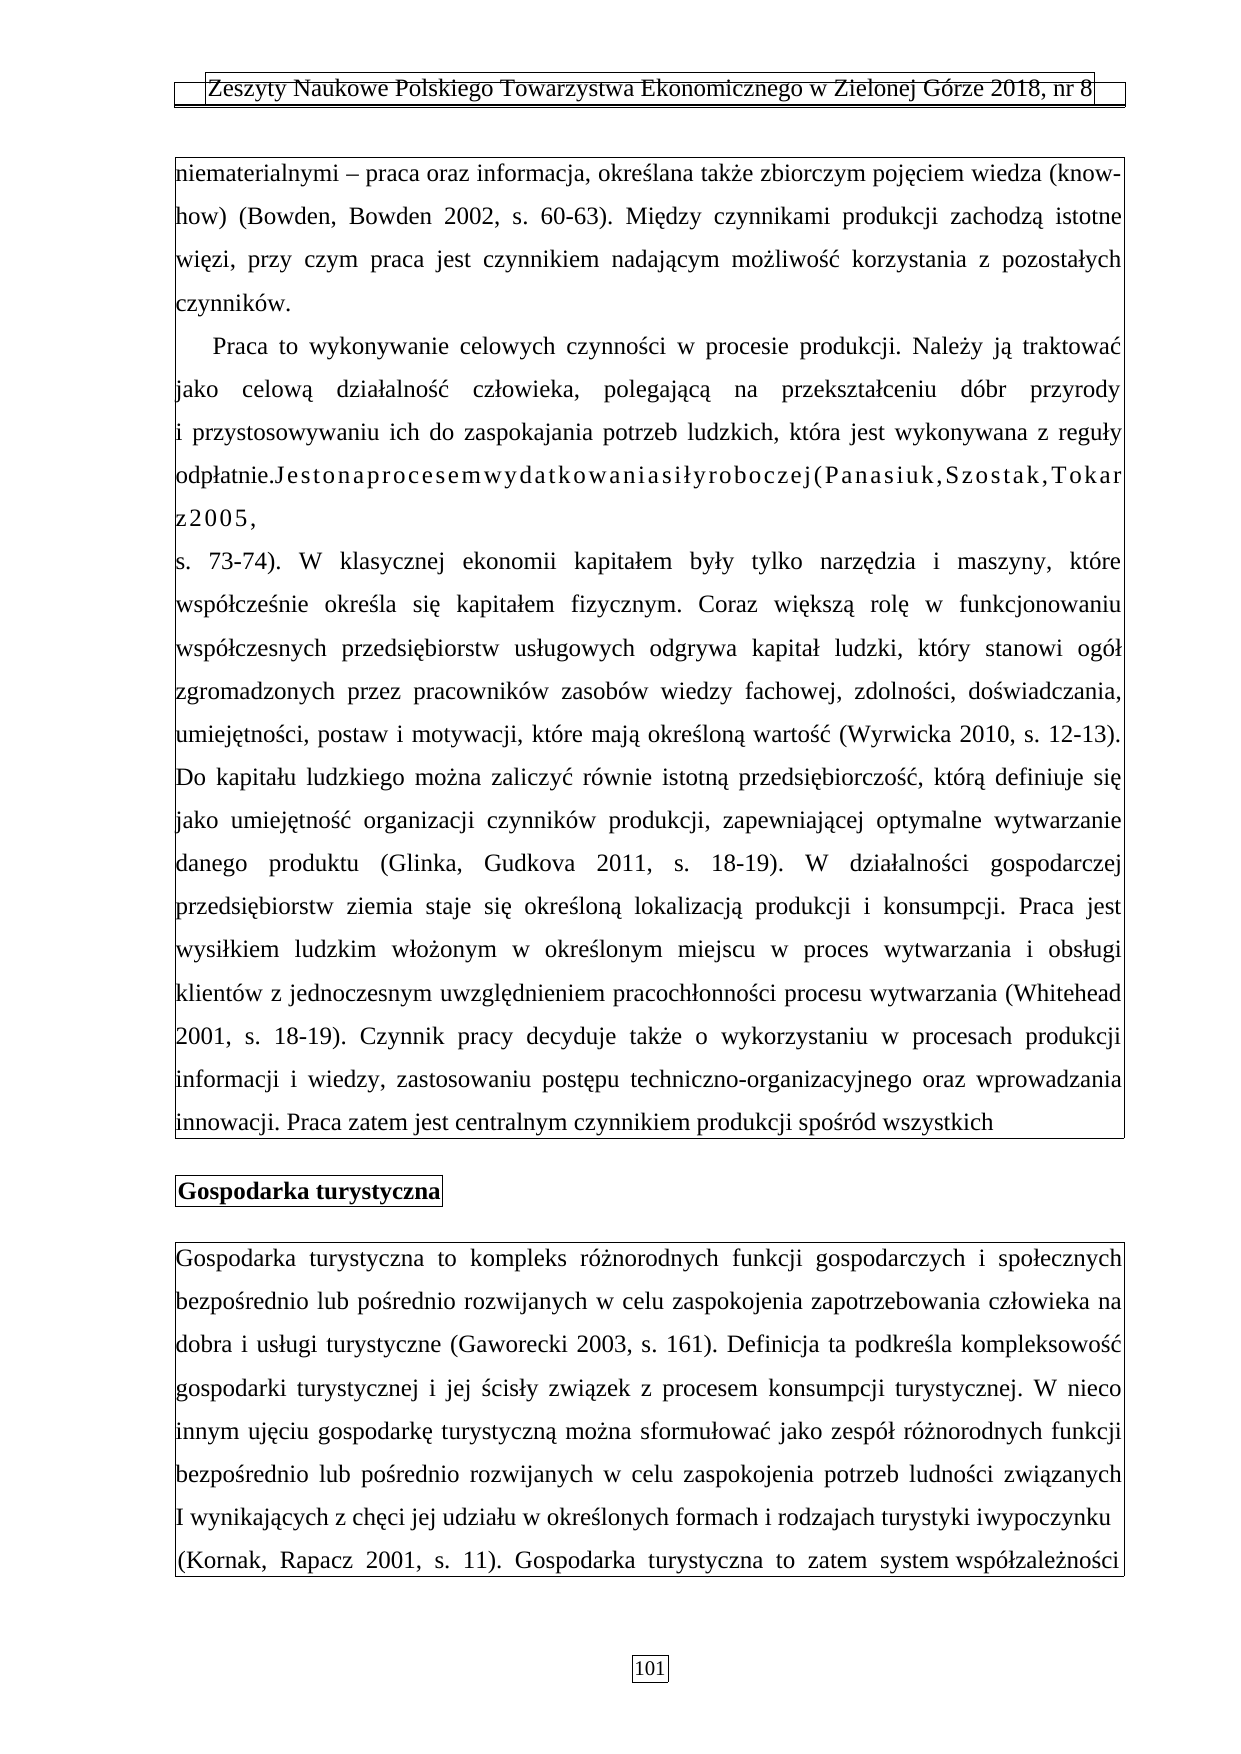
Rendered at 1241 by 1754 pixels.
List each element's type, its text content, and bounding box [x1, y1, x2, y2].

text Gospodarka turystyczna [177, 1176, 442, 1204]
text niematerialnymi – praca oraz informacja, określana także zbiorczym pojęciem wiedza (know- how) (Bowden, Bowden 2002, s. 60-63). Między czynnikami produkcji zachodzą istotne więzi, przy czym praca jest czynnikiem nadającym możliwość korzystania z pozostałych czynników. [176, 158, 1122, 316]
text Zeszyty Naukowe Polskiego Towarzystwa Ekonomicznego w Zielonej Górze 2018, nr 8 [207, 73, 1094, 82]
text Zeszyty Naukowe Polskiego Towarzystwa Ekonomicznego w Zielonej Górze 2018, nr 8 [207, 83, 1094, 102]
text Gospodarka turystyczna to kompleks różnorodnych funkcji gospodarczych i społecznych bezpośrednio lub pośrednio rozwijanych w celu zaspokojenia zapotrzebowania człowieka na dobra i usługi turystyczne (Gaworecki 2003, s. 161). Definicja ta podkreśla kompleksowość gospodarki turystycznej i jej ścisły związek z procesem konsumpcji turystycznej. W nieco innym ujęciu gospodarkę turystyczną można sformułować jako zespół różnorodnych funkcji bezpośrednio lub pośrednio rozwijanych w celu zaspokojenia potrzeb ludności związanych I wynikających z chęci jej udziału w określonych formach i rodzajach turystyki iwypoczynku [176, 1243, 1122, 1531]
text (Kornak, Rapacz 2001, s. 11). Gospodarka turystyczna to zatem system współzależności [177, 1545, 1124, 1574]
text s. 73-74). W klasycznej ekonomii kapitałem były tylko narzędzia i maszyny, które współcześnie określa się kapitałem fizycznym. Coraz większą rolę w funkcjonowaniu współczesnych przedsiębiorstw usługowych odgrywa kapitał ludzki, który stanowi ogół zgromadzonych przez pracowników zasobów wiedzy fachowej, zdolności, doświadczania, umiejętności, postaw i motywacji, które mają określoną wartość (Wyrwicka 2010, s. 12-13). Do kapitału ludzkiego można zaliczyć równie istotną przedsiębiorczość, którą definiuje się jako umiejętność organizacji czynników produkcji, zapewniającej optymalne wytwarzanie danego produktu (Glinka, Gudkova 2011, s. 18-19). W działalności gospodarczej przedsiębiorstw ziemia staje się określoną lokalizacją produkcji i konsumpcji. Praca jest wysiłkiem ludzkim włożonym w określonym miejscu w proces wytwarzania i obsługi klientów z jednoczesnym uwzględnieniem pracochłonności procesu wytwarzania (Whitehead 2001, s. 18-19). Czynnik pracy decyduje także o wykorzystaniu w procesach produkcji informacji i wiedzy, zastosowaniu postępu techniczno-organizacyjnego oraz wprowadzania innowacji. Praca zatem jest centralnym czynnikiem produkcji spośród wszystkich [176, 546, 1122, 1136]
text Praca to wykonywanie celowych czynności w procesie produkcji. Należy ją traktować jako celową działalność człowieka, polegającą na przekształceniu dóbr przyrody i przystosowywaniu ich do zaspokajania potrzeb ludzkich, która jest wykonywana z reguły odpłatnie.Jestonaprocesemwydatkowaniasiłyroboczej(Panasiuk,Szostak,Tokarz2005, [176, 331, 1122, 532]
text 101 [634, 1656, 667, 1680]
